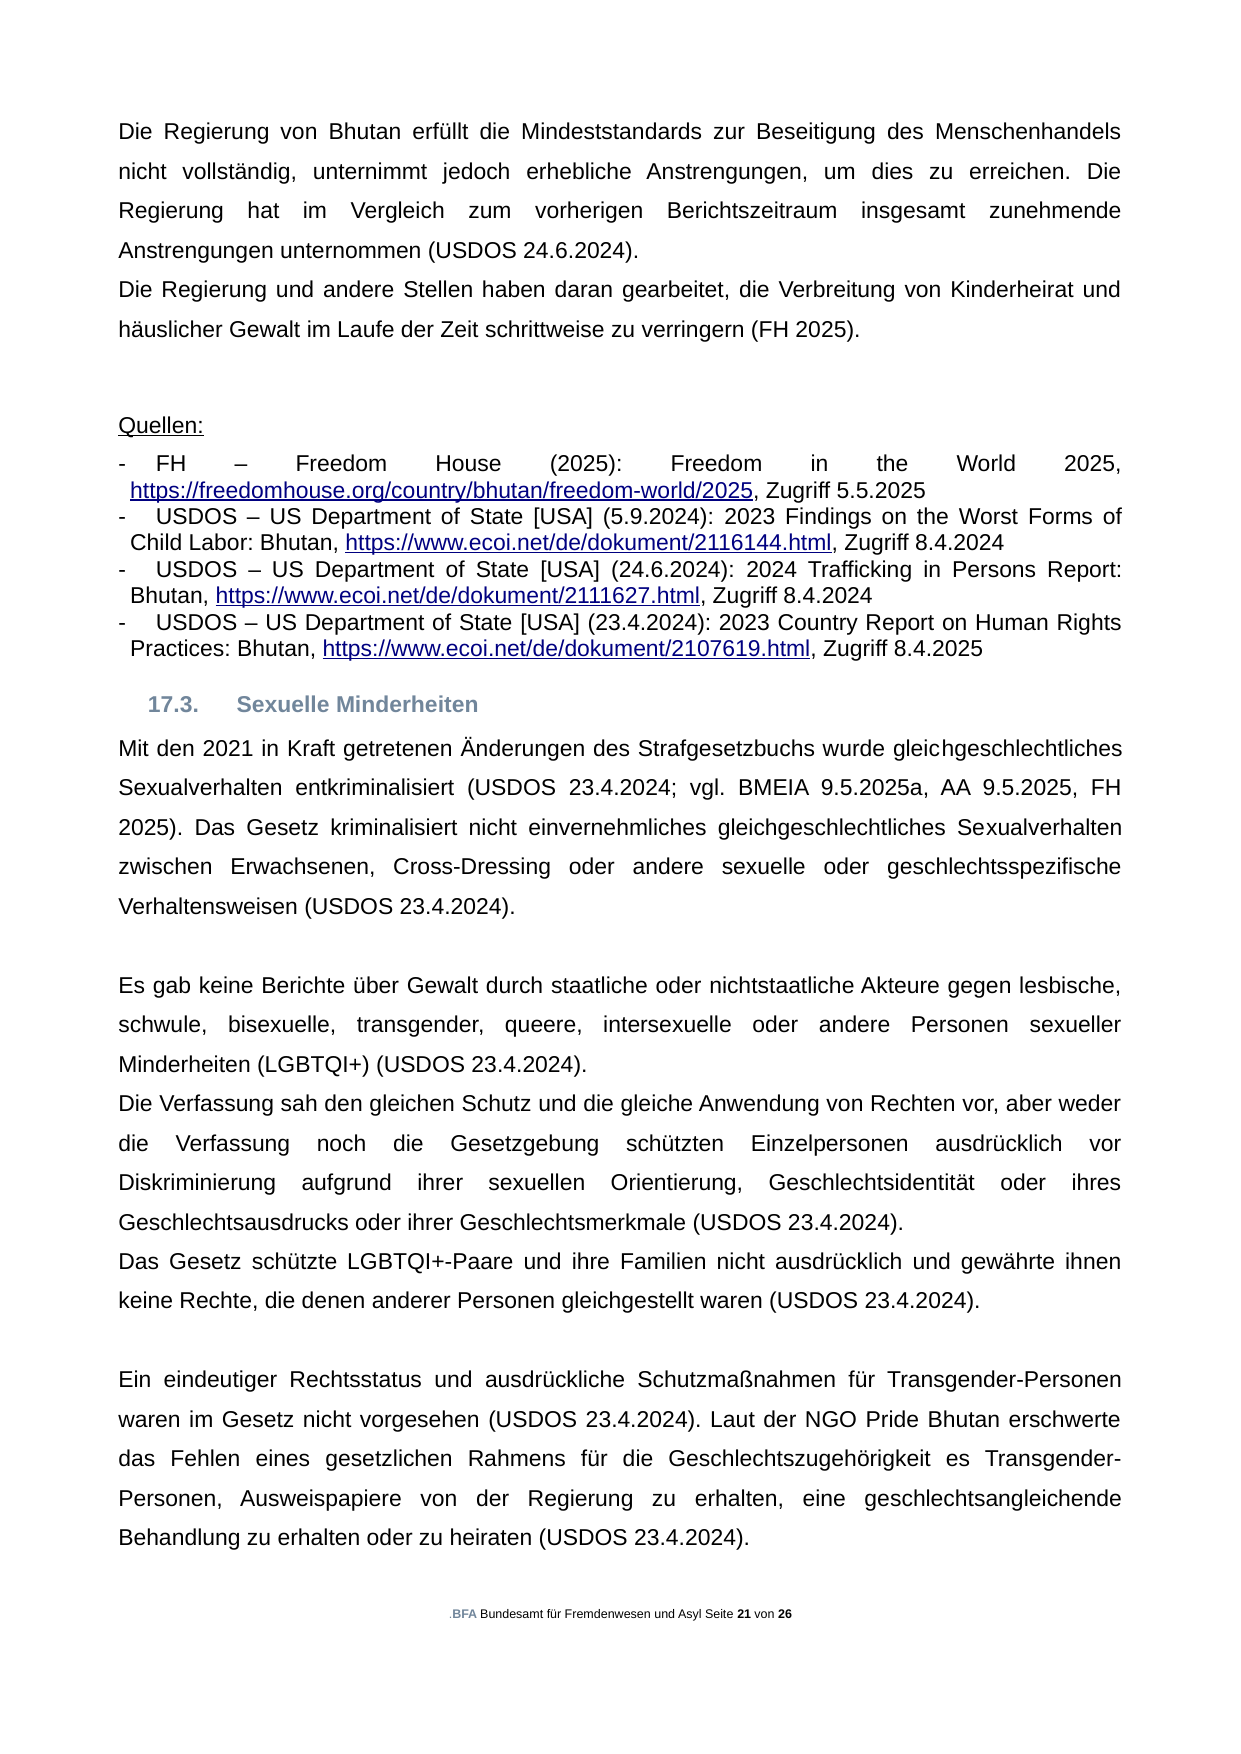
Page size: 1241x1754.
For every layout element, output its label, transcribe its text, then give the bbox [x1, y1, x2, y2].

list FH – Freedom House (2025): Freedom in the World 2025, https://freedomhouse.org/country/bhutan/freedom-world/2025, Zugriff 5.5.2025 [118, 450, 1122, 503]
text Quellen: [118, 412, 1122, 438]
text Die Regierung und andere Stellen haben daran gearbeitet, die Verbreitung von Kinderheirat und häuslicher Gewalt im Laufe der Zeit schrittweise zu verringern (FH 2025). [118, 276, 1122, 342]
text Ein eindeutiger Rechtsstatus und ausdrückliche Schutzmaßnahmen für Transgender-Personen waren im Gesetz nicht vorgesehen (USDOS 23.4.2024). Laut der NGO Pride Bhutan erschwerte das Fehlen eines gesetzlichen Rahmens für die Geschlechtszugehörigkeit es Transgender-Personen, Ausweispapiere von der Regierung zu erhalten, eine geschlechtsangleichende Behandlung zu erhalten oder zu heiraten (USDOS 23.4.2024). [118, 1366, 1122, 1551]
list USDOS – US Department of State [USA] (5.9.2024): 2023 Findings on the Worst Forms of Child Labor: Bhutan, https://www.ecoi.net/de/dokument/2116144.html, Zugriff 8.4.2024 [118, 503, 1122, 556]
text Es gab keine Berichte über Gewalt durch staatliche oder nichtstaatliche Akteure gegen lesbische, schwule, bisexuelle, transgender, queere, intersexuelle oder andere Personen sexueller Minderheiten (LGBTQI+) (USDOS 23.4.2024). [118, 972, 1122, 1077]
text Die Regierung von Bhutan erfüllt die Mindeststandards zur Beseitigung des Menschenhandels nicht vollständig, unternimmt jedoch erhebliche Anstrengungen, um dies zu erreichen. Die Regierung hat im Vergleich zum vorherigen Berichtszeitraum insgesamt zunehmende Anstrengungen unternommen (USDOS 24.6.2024). [118, 118, 1122, 263]
text Die Verfassung sah den gleichen Schutz und die gleiche Anwendung von Rechten vor, aber weder die Verfassung noch die Gesetzgebung schützten Einzelpersonen ausdrücklich vor Diskriminierung aufgrund ihrer sexuellen Orientierung, Geschlechtsidentität oder ihres Geschlechtsausdrucks oder ihrer Geschlechtsmerkmale (USDOS 23.4.2024). [118, 1090, 1122, 1235]
list USDOS – US Department of State [USA] (24.6.2024): 2024 Trafficking in Persons Report: Bhutan, https://www.ecoi.net/de/dokument/2111627.html, Zugriff 8.4.2024 [118, 556, 1122, 608]
text Mit den 2021 in Kraft getretenen Änderungen des Strafgesetzbuchs wurde gleichgeschlechtliches Sexualverhalten entkriminalisiert (USDOS 23.4.2024; vgl. BMEIA 9.5.2025a, AA 9.5.2025, FH 2025). Das Gesetz kriminalisiert nicht einvernehmliches gleichgeschlechtliches Sexualverhalten zwischen Erwachsenen, Cross-Dressing oder andere sexuelle oder geschlechtsspezifische Verhaltensweisen (USDOS 23.4.2024). [118, 735, 1122, 919]
list USDOS – US Department of State [USA] (23.4.2024): 2023 Country Report on Human Rights Practices: Bhutan, https://www.ecoi.net/de/dokument/2107619.html, Zugriff 8.4.2025 [118, 608, 1122, 661]
subtitle Sexuelle Minderheiten [148, 691, 1111, 717]
text Das Gesetz schützte LGBTQI+-Paare und ihre Familien nicht ausdrücklich und gewährte ihnen keine Rechte, die denen anderer Personen gleichgestellt waren (USDOS 23.4.2024). [118, 1248, 1122, 1314]
